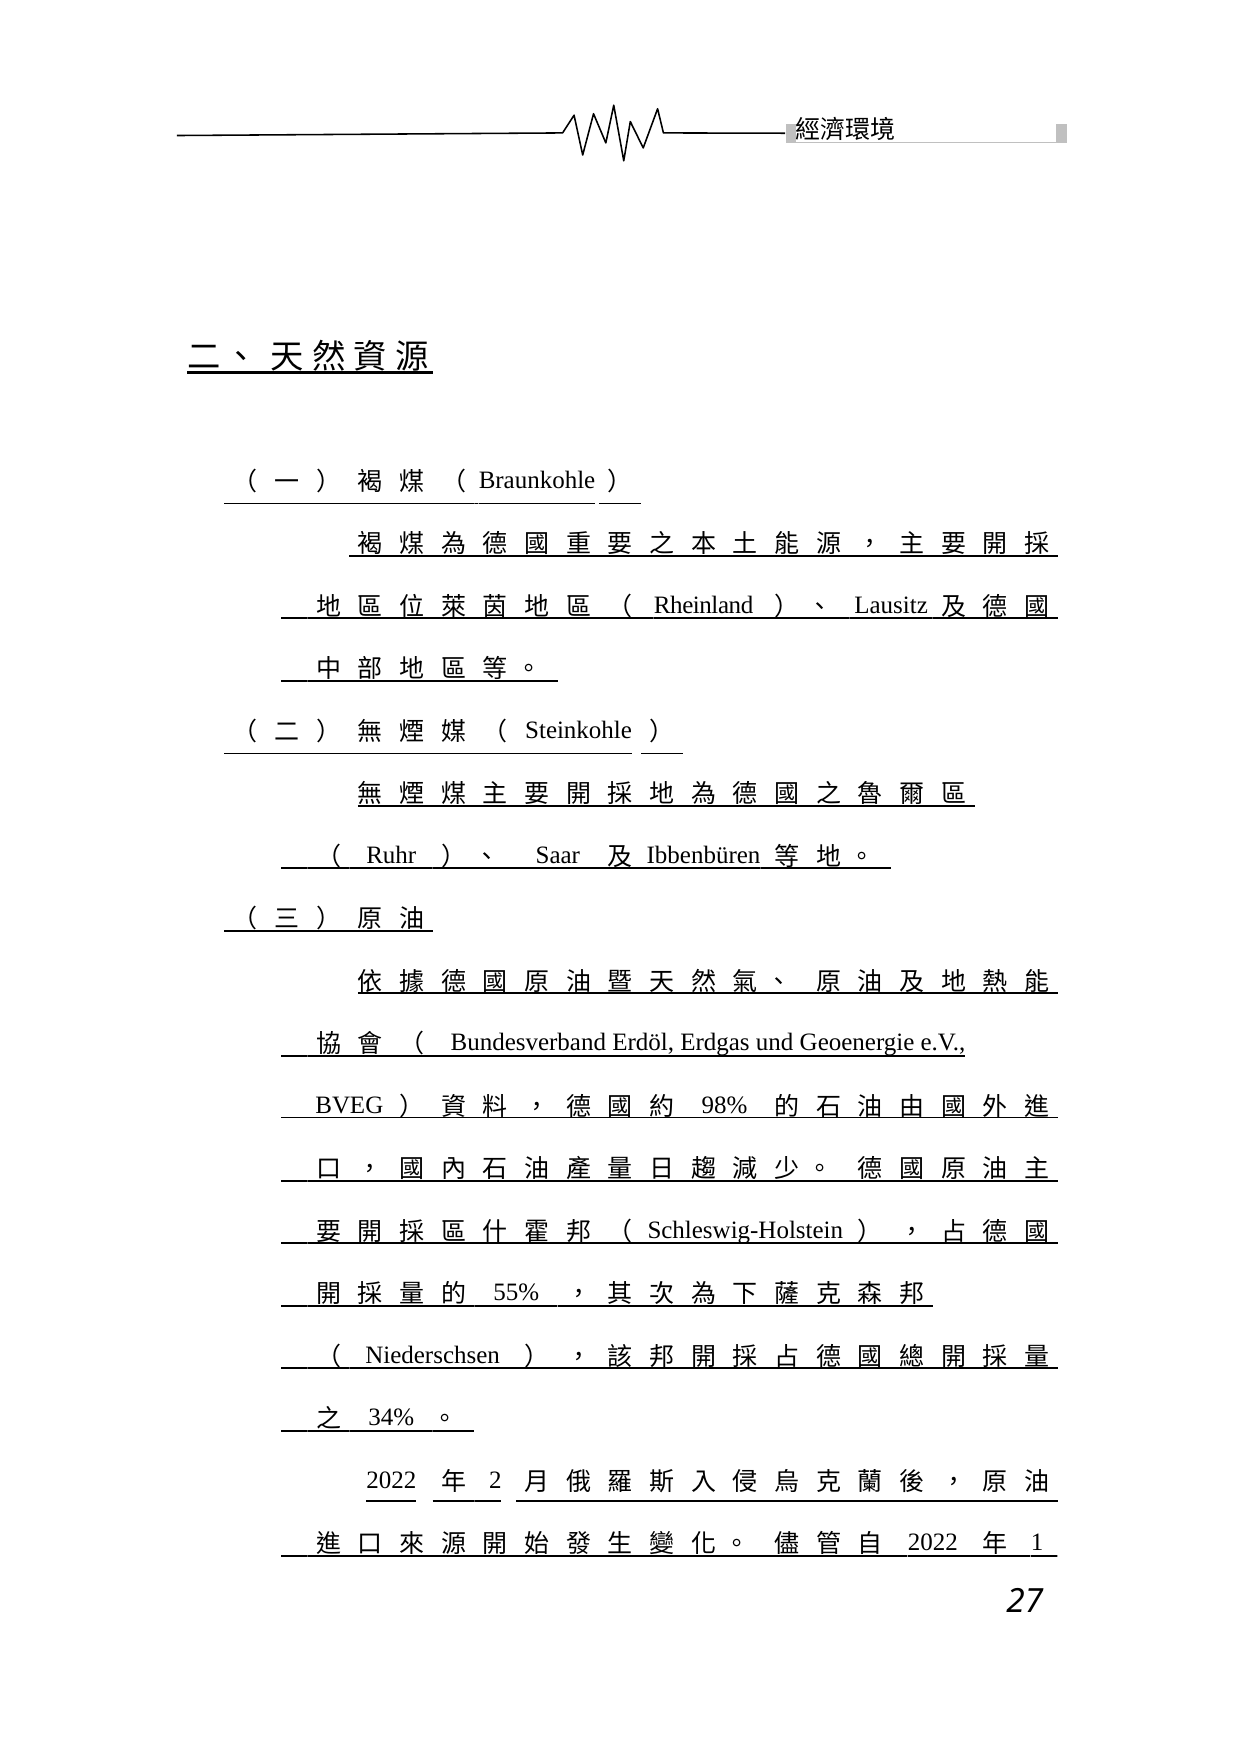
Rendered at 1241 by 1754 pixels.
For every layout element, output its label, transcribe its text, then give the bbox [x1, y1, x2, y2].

text 無煙煤主要開採地為德國之魯爾區（Ruhr）、Saar及Ibbenbüren等地。 [281, 750, 1058, 875]
text （二）無煙媒（Steinkohle） [207, 688, 1058, 750]
text 口，國內石油產量日趨減少。德國原油主 [281, 1118, 1058, 1180]
text 依據德國原油暨天然氣、原油及地熱能協會（Bundesverband Erdöl, Erdgas und Geoenergie e.V., BVEG）資料，德國約98%的石油由國外進 [281, 938, 1058, 1117]
text 中部地區等。 [281, 619, 1058, 688]
text （一）褐煤（Braunkohle） [207, 438, 1058, 500]
text （三）原油 [207, 875, 1058, 938]
text 2022年2月俄羅斯入侵烏克蘭後，原油進口來源開始發生變化。儘管自2022年1 [281, 1438, 1058, 1555]
text 要開採區什霍邦（Schleswig-Holstein），占德國 [281, 1182, 1058, 1242]
text [281, 1557, 1058, 1563]
text 之34%。 [281, 1369, 1058, 1438]
text 褐煤為德國重要之本土能源，主要開採地區位萊茵地區（Rheinland）、Lausitz及德國 [281, 500, 1058, 617]
text 二、天然資源 [183, 313, 1058, 375]
text 開採量的55%，其次為下薩克森邦（Niederschsen），該邦開採占德國總開採量 [281, 1244, 1058, 1367]
